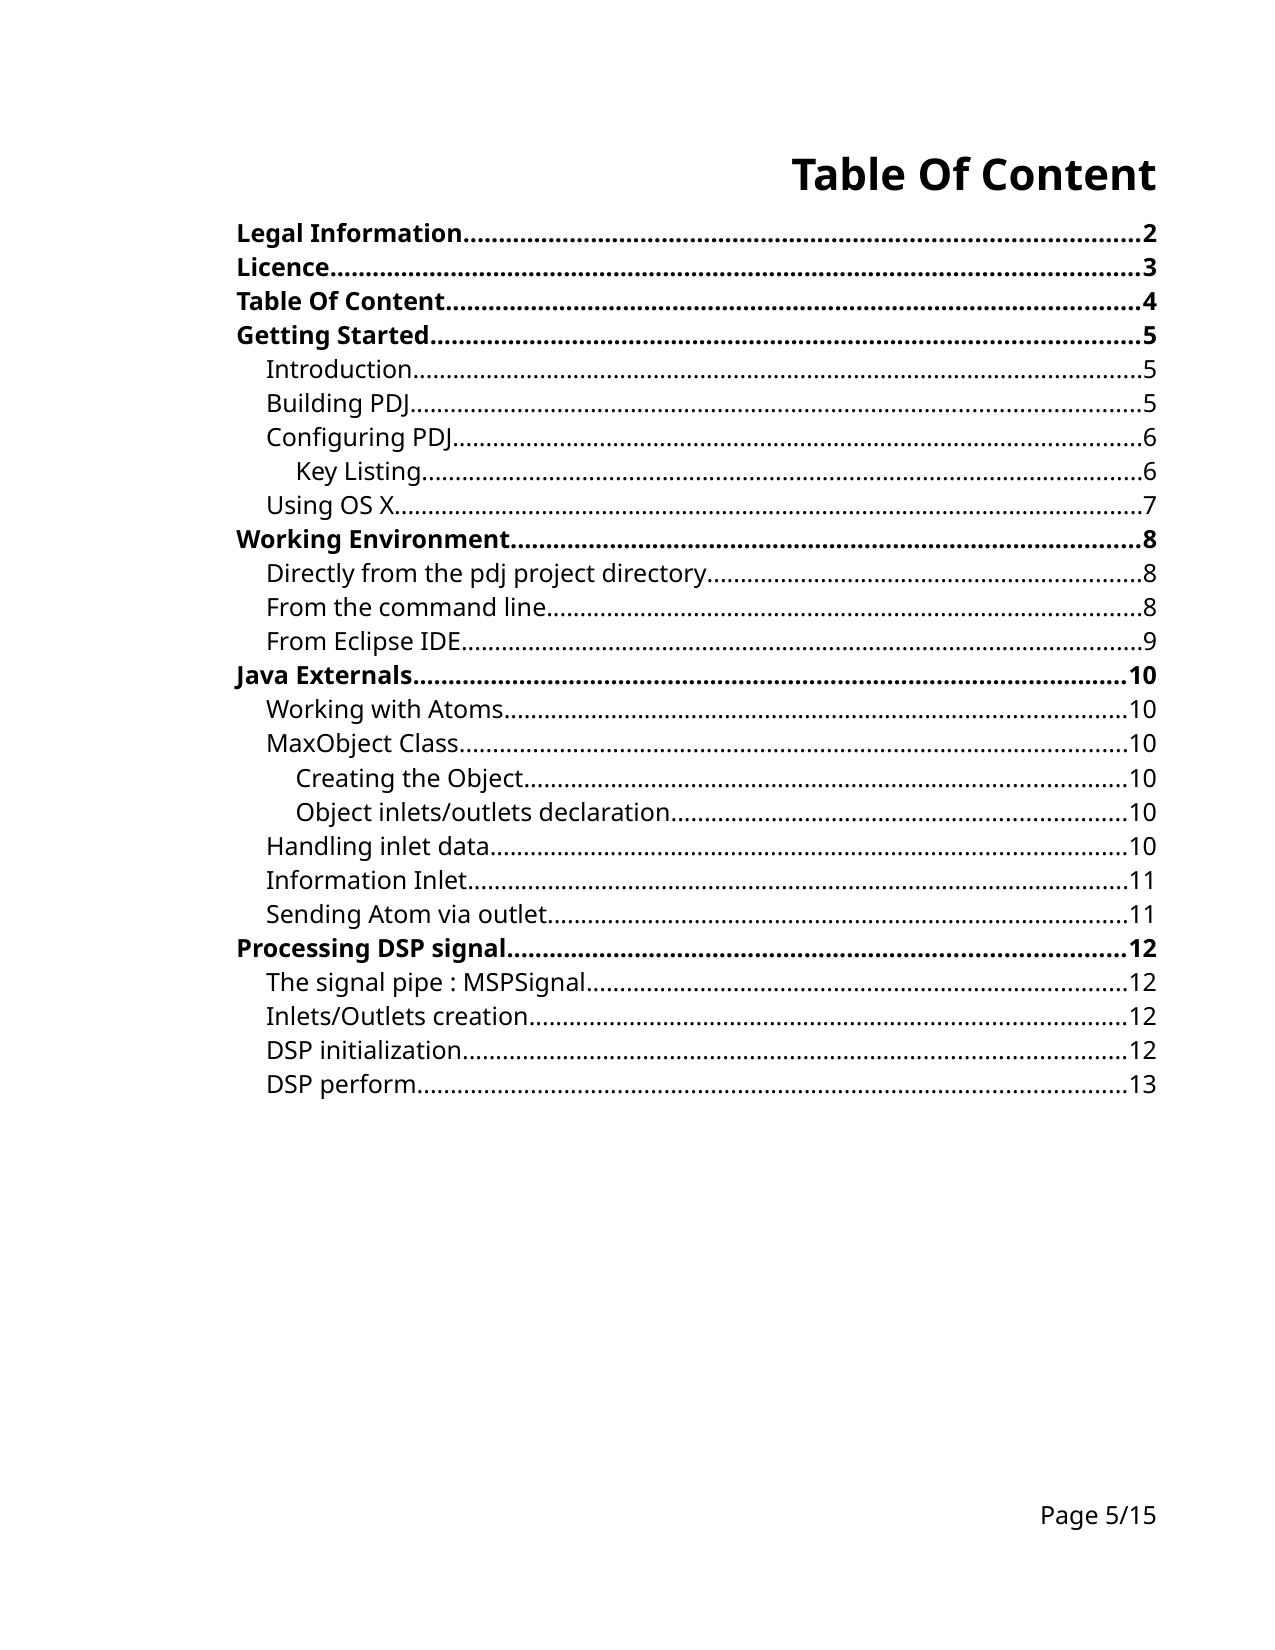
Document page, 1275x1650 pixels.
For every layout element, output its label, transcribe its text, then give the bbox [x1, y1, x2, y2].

text Using OS X 7 [266, 488, 1157, 522]
text Getting Started 5 [236, 317, 1157, 351]
text From Eclipse IDE 9 [266, 624, 1157, 658]
text Table Of Content 4 [236, 283, 1157, 317]
text Building PDJ 5 [266, 386, 1157, 419]
text The signal pipe : MSPSignal 12 [266, 964, 1157, 999]
text Configuring PDJ 6 [266, 419, 1157, 454]
text Inlets/Outlets creation 12 [266, 999, 1157, 1033]
text Object inlets/outlets declaration 10 [295, 794, 1157, 828]
text Directly from the pdj project directory 8 [266, 556, 1157, 590]
text DSP initialization 12 [266, 1033, 1157, 1067]
text MaxObject Class 10 [266, 726, 1157, 760]
text Handling inlet data 10 [266, 828, 1157, 862]
text Introduction 5 [266, 351, 1157, 386]
text Working with Atoms 10 [266, 692, 1157, 726]
text Working Environment 8 [236, 522, 1157, 556]
text Java Externals 10 [236, 658, 1157, 692]
text From the command line 8 [266, 590, 1157, 624]
text Information Inlet 11 [266, 862, 1157, 896]
text Licence 3 [236, 249, 1157, 283]
text Processing DSP signal 12 [236, 931, 1157, 964]
text DSP perform 13 [266, 1067, 1157, 1101]
text Key Listing 6 [295, 454, 1157, 488]
text Sending Atom via outlet 11 [266, 896, 1157, 931]
text Creating the Object 10 [295, 760, 1157, 794]
subtitle Table Of Content [118, 143, 1157, 203]
text Legal Information 2 [236, 215, 1157, 249]
